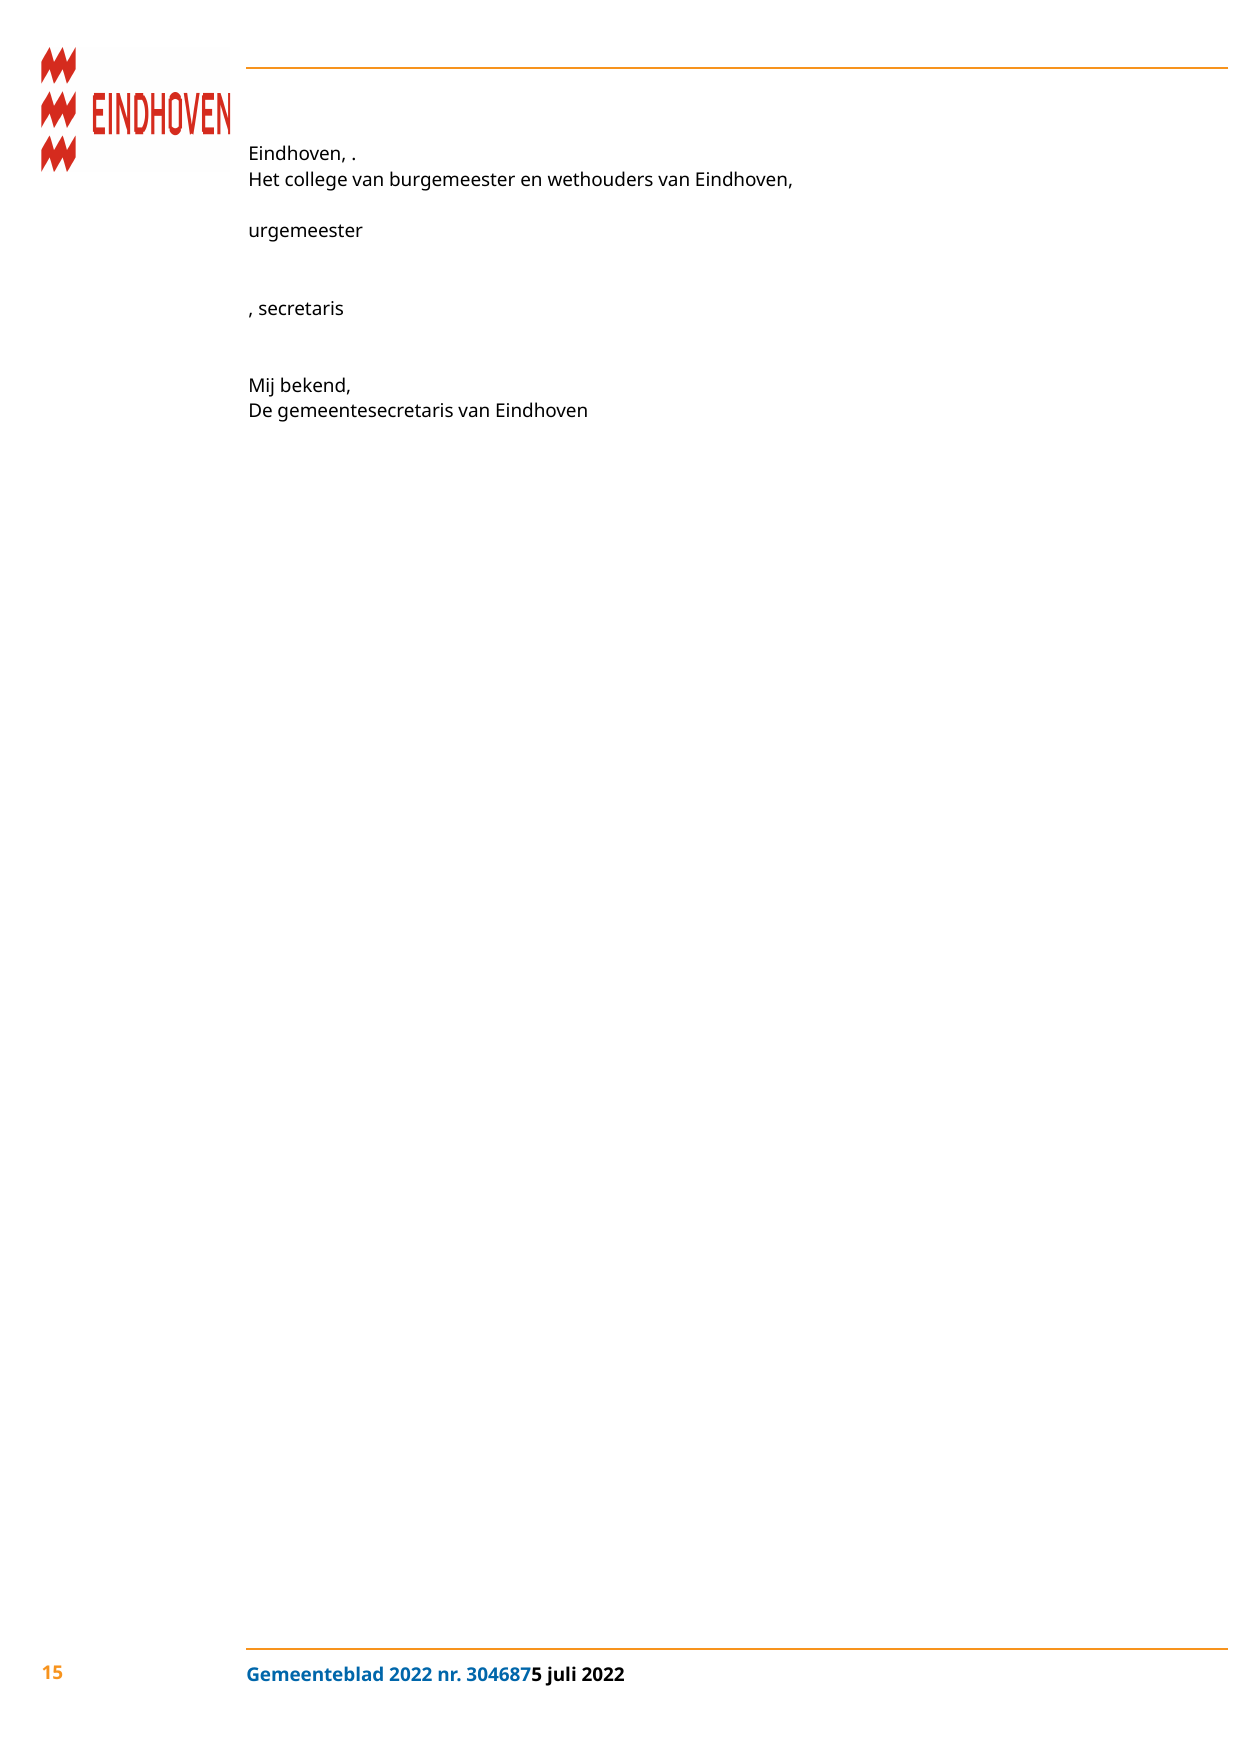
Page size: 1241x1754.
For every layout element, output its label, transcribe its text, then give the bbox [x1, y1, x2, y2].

picture [41, 47, 231, 172]
text urgemeester [248, 218, 1152, 243]
text , secretaris [248, 295, 1152, 321]
text Mij bekend, [248, 372, 1152, 398]
text De gemeentesecretaris van Eindhoven [248, 398, 1152, 423]
text Eindhoven, . [248, 140, 1152, 166]
text Het college van burgemeester en wethouders van Eindhoven, [248, 166, 1152, 192]
